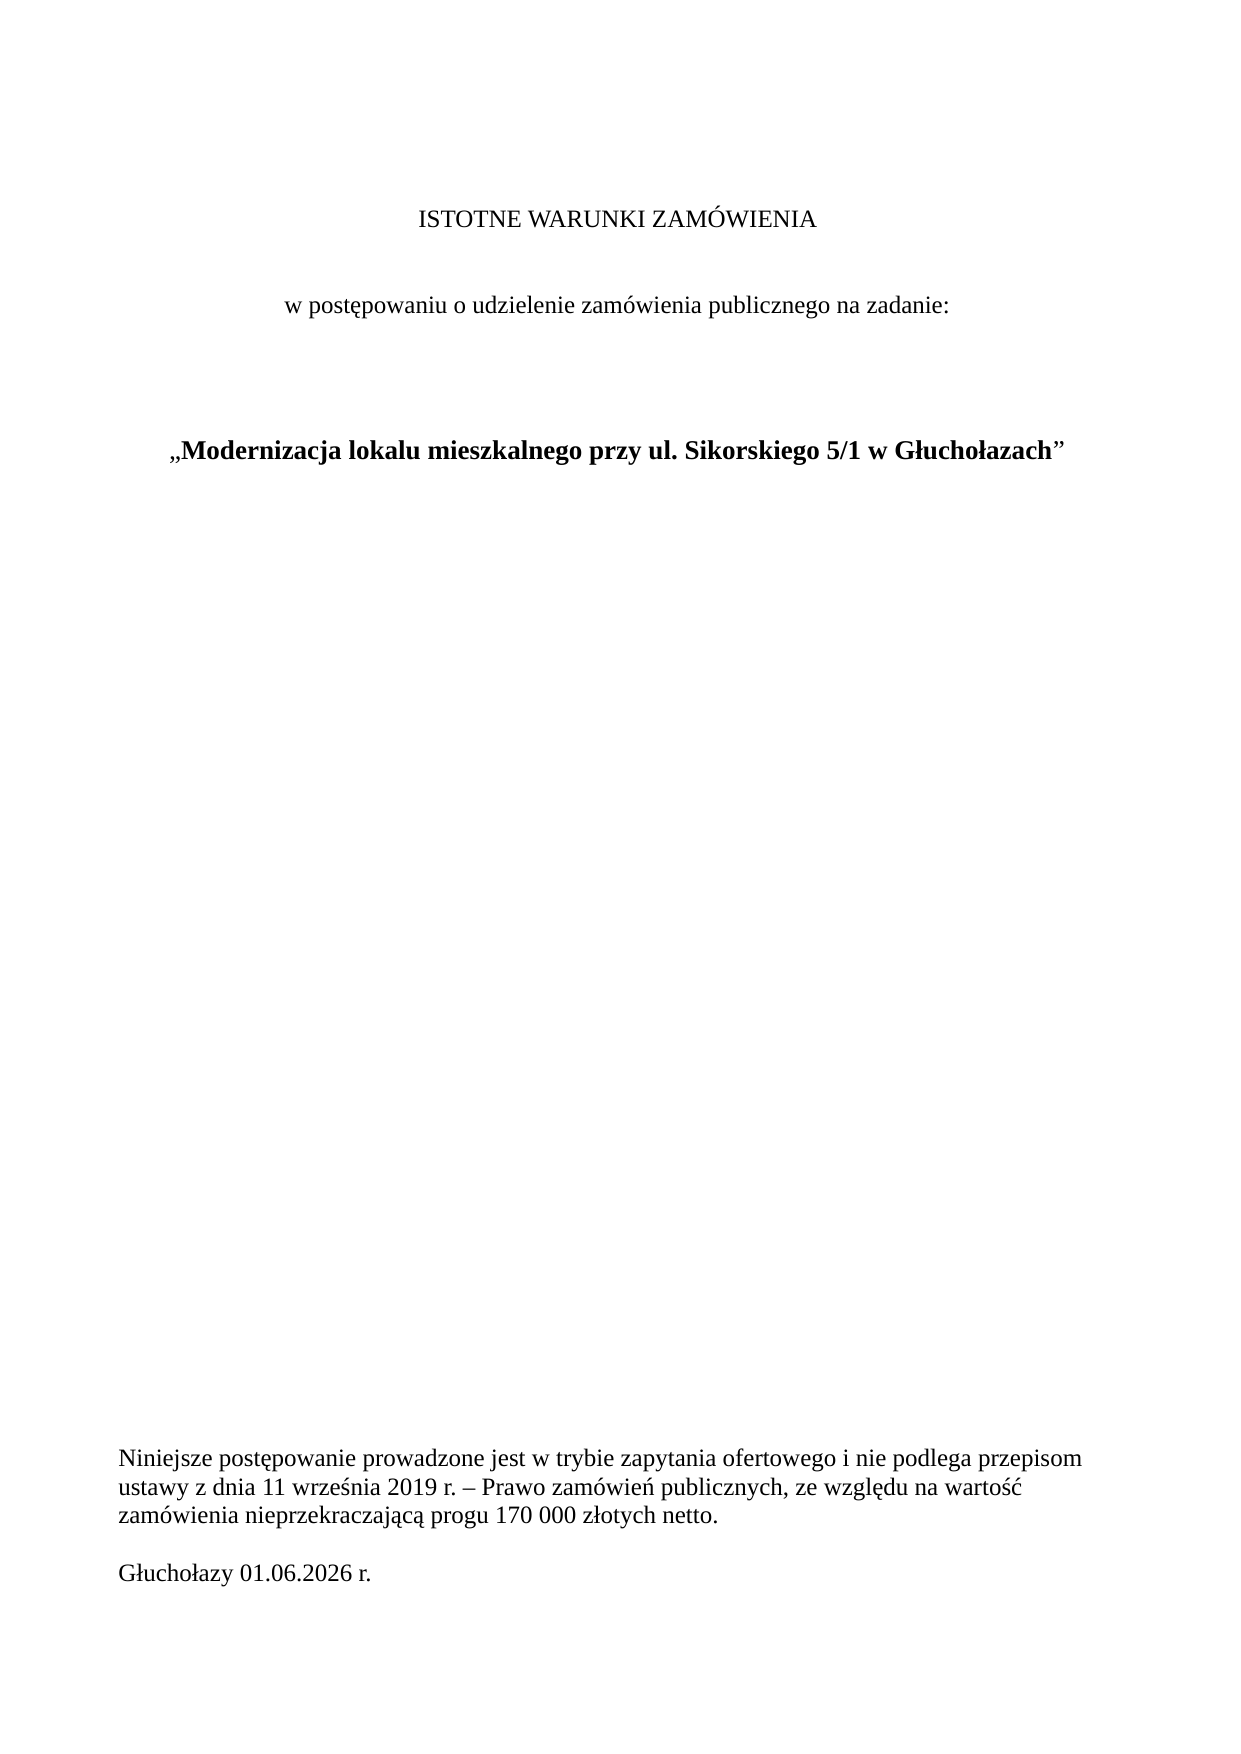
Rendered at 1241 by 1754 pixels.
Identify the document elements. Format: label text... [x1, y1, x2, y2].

text Głuchołazy 01.06.2026 r. [118, 1558, 1122, 1587]
text ISTOTNE WARUNKI ZAMÓWIENIA [118, 204, 1122, 233]
text „Modernizacja lokalu mieszkalnego przy ul. Sikorskiego 5/1 w Głuchołazach” [118, 434, 1122, 466]
text Niniejsze postępowanie prowadzone jest w trybie zapytania ofertowego i nie podlega przepisom ustawy z dnia 11 września 2019 r. – Prawo zamówień publicznych, ze względu na wartość zamówienia nieprzekraczającą progu 170 000 złotych netto. [118, 1443, 1122, 1529]
text w postępowaniu o udzielenie zamówienia publicznego na zadanie: [118, 291, 1122, 319]
